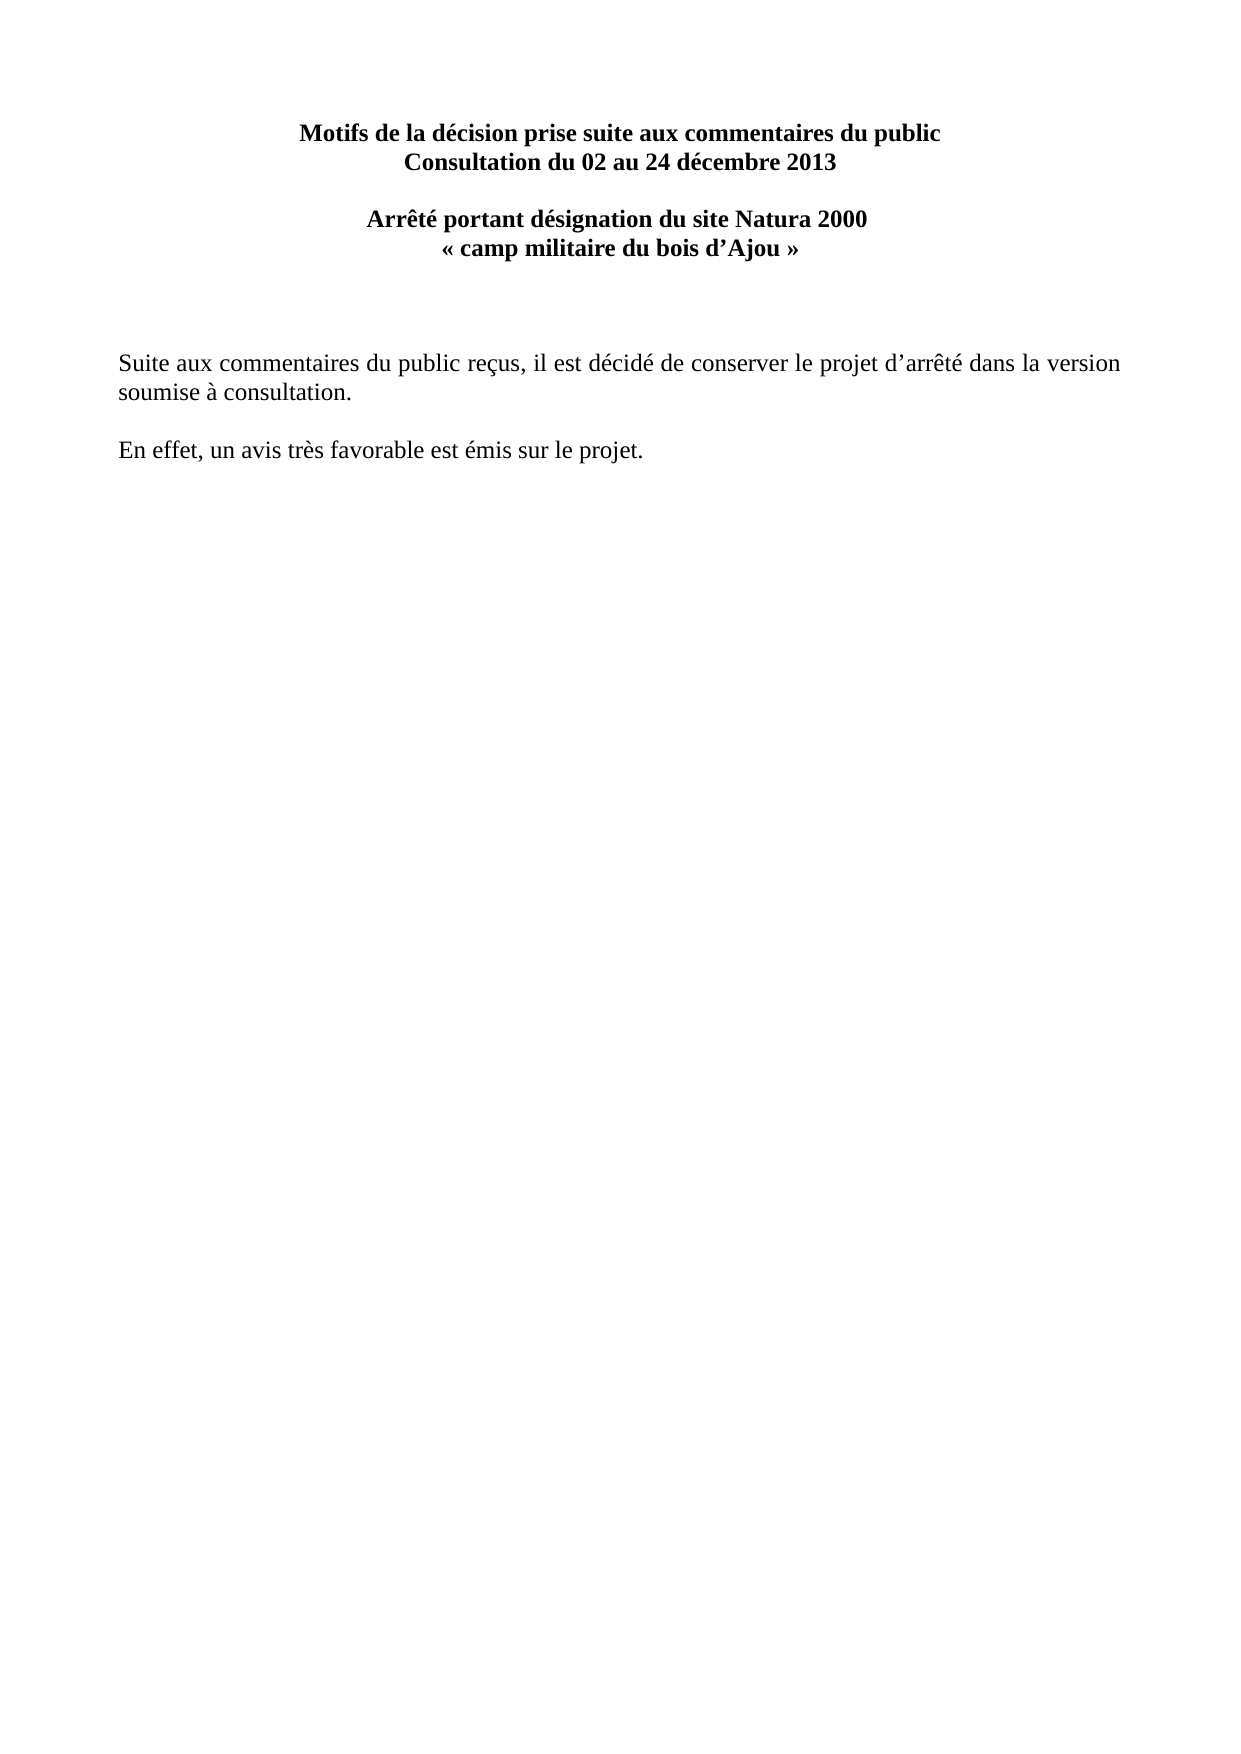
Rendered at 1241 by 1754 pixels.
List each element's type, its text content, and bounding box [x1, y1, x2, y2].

subtitle « camp militaire du bois d’Ajou » [118, 233, 1122, 262]
text Suite aux commentaires du public reçus, il est décidé de conserver le projet d’arrêté dans la version soumise à consultation. [118, 348, 1122, 406]
text Motifs de la décision prise suite aux commentaires du public [118, 118, 1122, 147]
text Consultation du 02 au 24 décembre 2013 [118, 147, 1122, 176]
text En effet, un avis très favorable est émis sur le projet. [118, 435, 1122, 464]
subtitle Arrêté portant désignation du site Natura 2000 [118, 204, 1122, 233]
